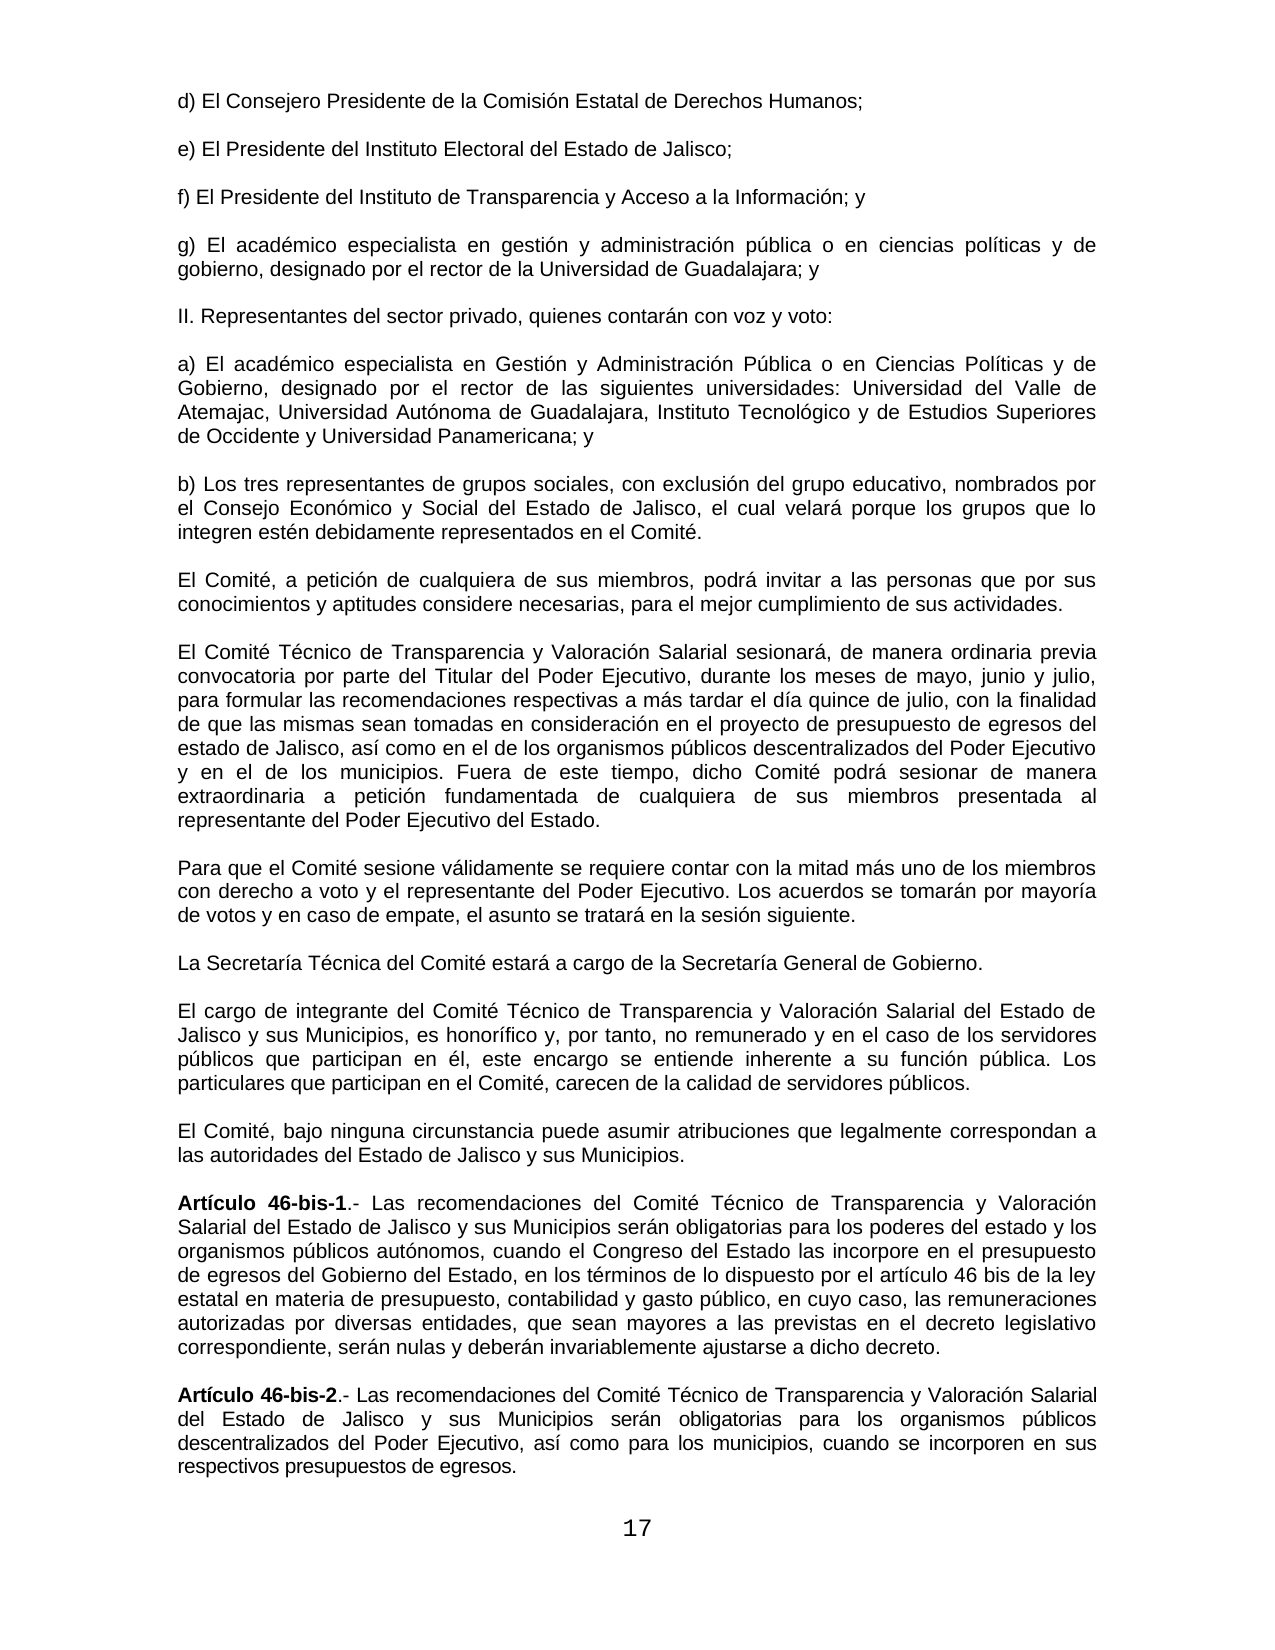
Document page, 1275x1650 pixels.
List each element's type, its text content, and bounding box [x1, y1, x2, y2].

text El Comité, bajo ninguna circunstancia puede asumir atribuciones que legalmente correspondan a las autoridades del Estado de Jalisco y sus Municipios. [177, 1119, 1098, 1167]
text El cargo de integrante del Comité Técnico de Transparencia y Valoración Salarial del Estado de Jalisco y sus Municipios, es honorífico y, por tanto, no remunerado y en el caso de los servidores públicos que participan en él, este encargo se entiende inherente a su función pública. Los particulares que participan en el Comité, carecen de la calidad de servidores públicos. [177, 999, 1098, 1095]
text d) El Consejero Presidente de la Comisión Estatal de Derechos Humanos; [177, 89, 1098, 113]
text Artículo 46-bis-2.- Las recomendaciones del Comité Técnico de Transparencia y Valoración Salarial del Estado de Jalisco y sus Municipios serán obligatorias para los organismos públicos descentralizados del Poder Ejecutivo, así como para los municipios, cuando se incorporen en sus respectivos presupuestos de egresos. [177, 1382, 1098, 1478]
text Para que el Comité sesione válidamente se requiere contar con la mitad más uno de los miembros con derecho a voto y el representante del Poder Ejecutivo. Los acuerdos se tomarán por mayoría de votos y en caso de empate, el asunto se tratará en la sesión siguiente. [177, 855, 1098, 927]
text e) El Presidente del Instituto Electoral del Estado de Jalisco; [177, 137, 1098, 161]
text g) El académico especialista en gestión y administración pública o en ciencias políticas y de gobierno, designado por el rector de la Universidad de Guadalajara; y [177, 232, 1098, 280]
text Artículo 46-bis-1.- Las recomendaciones del Comité Técnico de Transparencia y Valoración Salarial del Estado de Jalisco y sus Municipios serán obligatorias para los poderes del estado y los organismos públicos autónomos, cuando el Congreso del Estado las incorpore en el presupuesto de egresos del Gobierno del Estado, en los términos de lo dispuesto por el artículo 46 bis de la ley estatal en materia de presupuesto, contabilidad y gasto público, en cuyo caso, las remuneraciones autorizadas por diversas entidades, que sean mayores a las previstas en el decreto legislativo correspondiente, serán nulas y deberán invariablemente ajustarse a dicho decreto. [177, 1191, 1098, 1358]
text El Comité Técnico de Transparencia y Valoración Salarial sesionará, de manera ordinaria previa convocatoria por parte del Titular del Poder Ejecutivo, durante los meses de mayo, junio y julio, para formular las recomendaciones respectivas a más tardar el día quince de julio, con la finalidad de que las mismas sean tomadas en consideración en el proyecto de presupuesto de egresos del estado de Jalisco, así como en el de los organismos públicos descentralizados del Poder Ejecutivo y en el de los municipios. Fuera de este tiempo, dicho Comité podrá sesionar de manera extraordinaria a petición fundamentada de cualquiera de sus miembros presentada al representante del Poder Ejecutivo del Estado. [177, 640, 1098, 831]
text II. Representantes del sector privado, quienes contarán con voz y voto: [177, 304, 1098, 328]
text El Comité, a petición de cualquiera de sus miembros, podrá invitar a las personas que por sus conocimientos y aptitudes considere necesarias, para el mejor cumplimiento de sus actividades. [177, 568, 1098, 616]
text b) Los tres representantes de grupos sociales, con exclusión del grupo educativo, nombrados por el Consejo Económico y Social del Estado de Jalisco, el cual velará porque los grupos que lo integren estén debidamente representados en el Comité. [177, 472, 1098, 544]
text a) El académico especialista en Gestión y Administración Pública o en Ciencias Políticas y de Gobierno, designado por el rector de las siguientes universidades: Universidad del Valle de Atemajac, Universidad Autónoma de Guadalajara, Instituto Tecnológico y de Estudios Superiores de Occidente y Universidad Panamericana; y [177, 352, 1098, 448]
text f) El Presidente del Instituto de Transparencia y Acceso a la Información; y [177, 184, 1098, 208]
text La Secretaría Técnica del Comité estará a cargo de la Secretaría General de Gobierno. [177, 951, 1098, 975]
